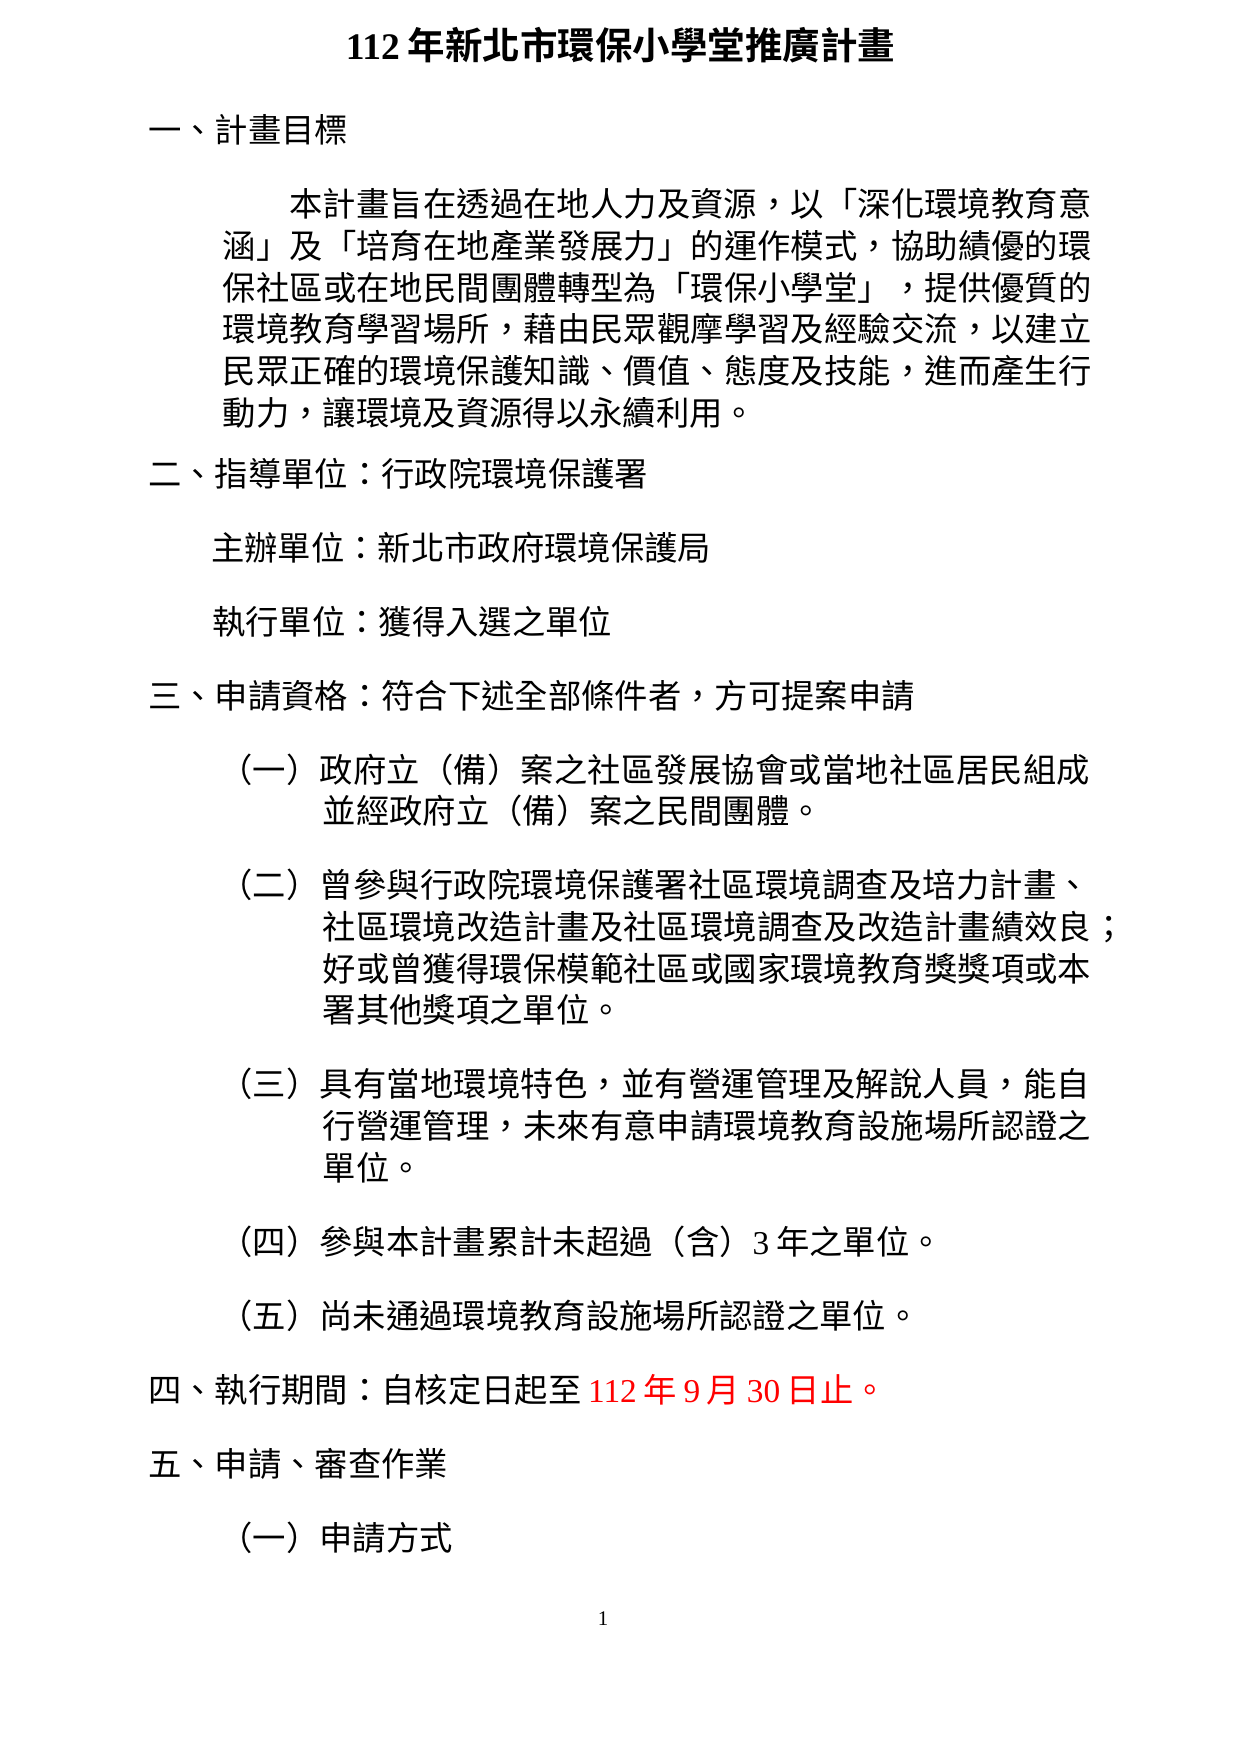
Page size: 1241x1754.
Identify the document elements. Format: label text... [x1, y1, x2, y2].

text 五、申請、審查作業 [148, 1443, 1092, 1484]
text 執行單位：獲得入選之單位 [212, 601, 1092, 643]
text 三、申請資格：符合下述全部條件者，方可提案申請 [148, 675, 1092, 717]
text 一、計畫目標 [148, 109, 1092, 151]
text （二）曾參與行政院環境保護署社區環境調查及培力計畫、社區環境改造計畫及社區環境調查及改造計畫績效良；好或曾獲得環保模範社區或國家環境教育獎獎項或本署其他獎項之單位。 [219, 864, 1092, 1031]
text 四、執行期間：自核定日起至112年9月30日止。 [148, 1369, 1092, 1410]
text （一）政府立（備）案之社區發展協會或當地社區居民組成並經政府立（備）案之民間團體。 [219, 749, 1092, 832]
text （一）申請方式 [219, 1517, 1092, 1558]
text 本計畫旨在透過在地人力及資源，以「深化環境教育意涵」及「培育在地產業發展力」的運作模式，協助績優的環保社區或在地民間團體轉型為「環保小學堂」，提供優質的環境教育學習場所，藉由民眾觀摩學習及經驗交流，以建立民眾正確的環境保護知識、價值、態度及技能，進而產生行動力，讓環境及資源得以永續利用。 [223, 183, 1092, 433]
text 主辦單位：新北市政府環境保護局 [211, 527, 1092, 569]
text 二、指導單位：行政院環境保護署 [148, 453, 1092, 495]
text 112年新北市環保小學堂推廣計畫 [148, 20, 1092, 70]
text （五）尚未通過環境教育設施場所認證之單位。 [219, 1295, 1092, 1336]
text （三）具有當地環境特色，並有營運管理及解說人員，能自行營運管理，未來有意申請環境教育設施場所認證之單位。 [219, 1063, 1092, 1188]
text （四）參與本計畫累計未超過（含）3年之單位。 [219, 1221, 1092, 1262]
